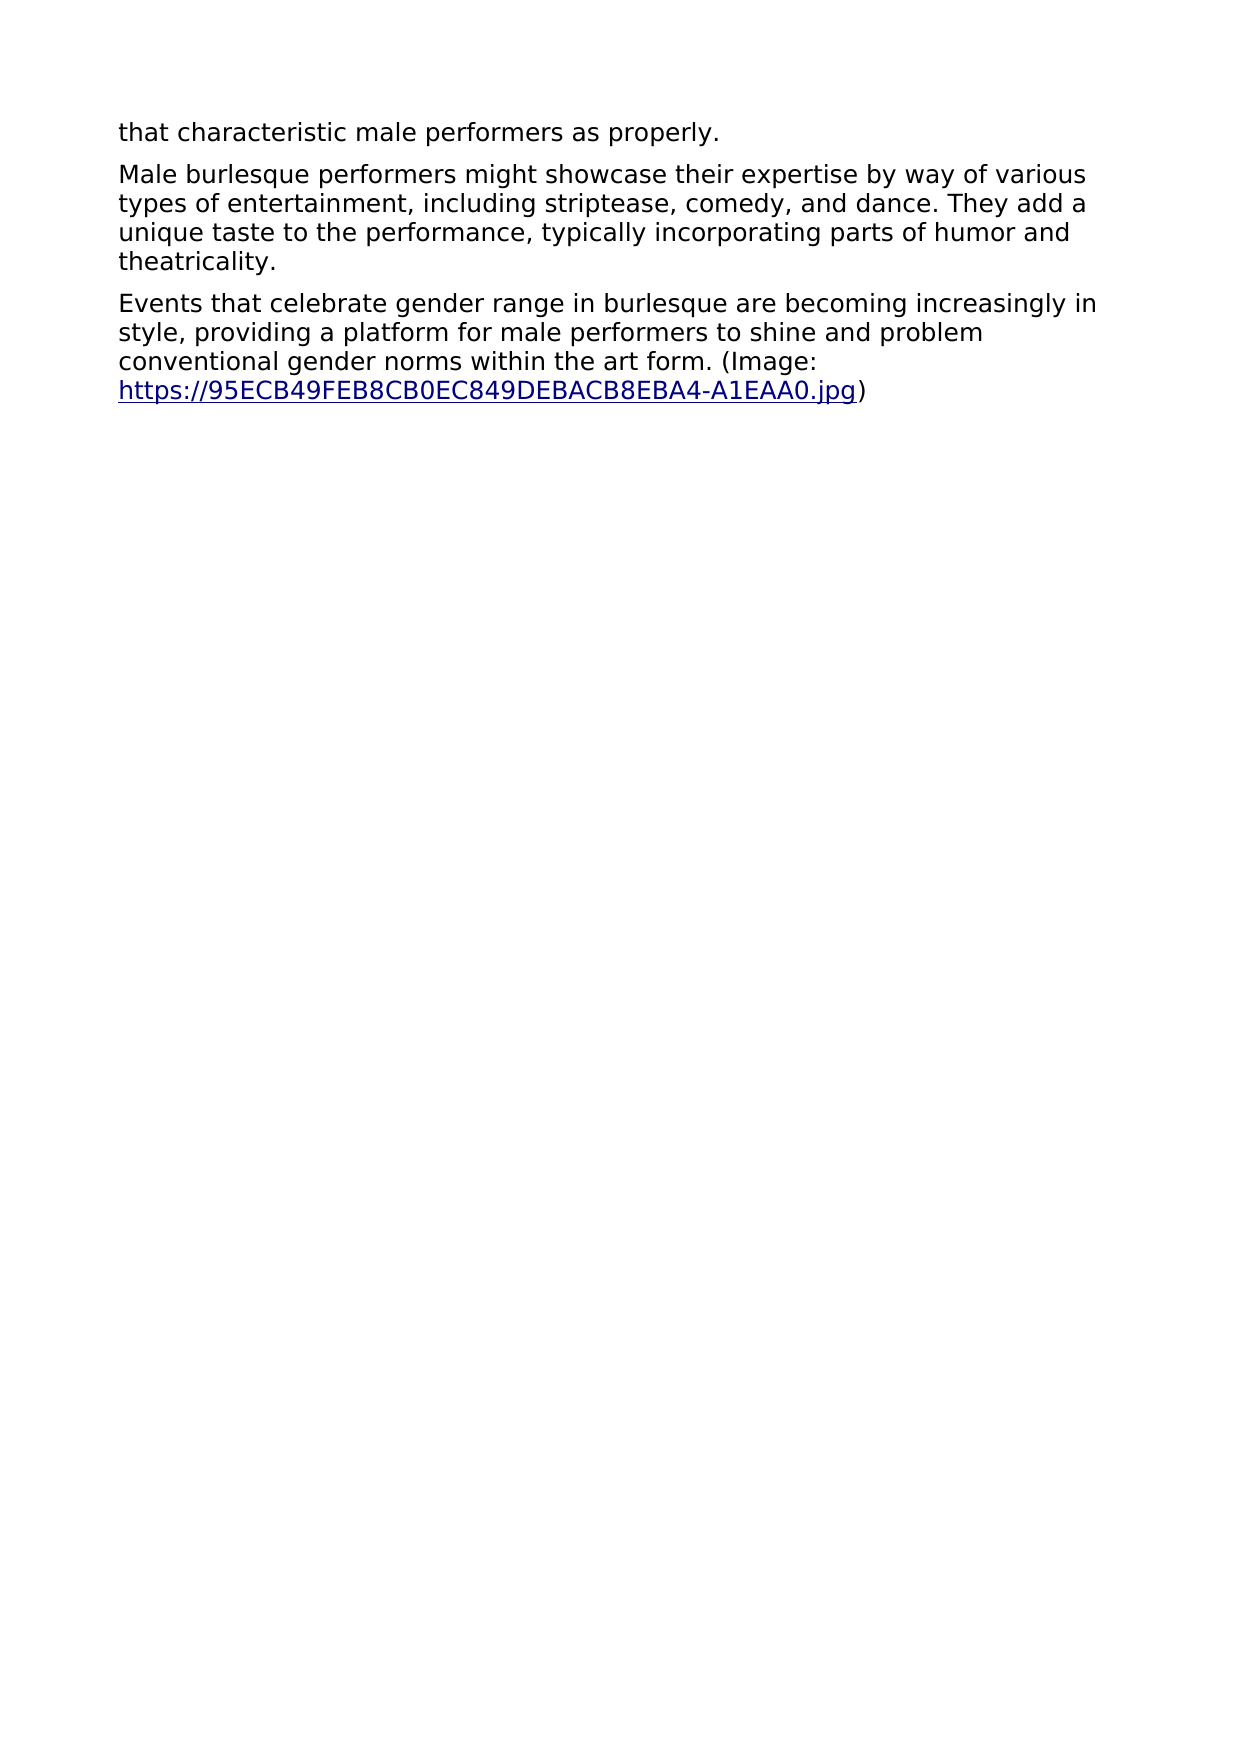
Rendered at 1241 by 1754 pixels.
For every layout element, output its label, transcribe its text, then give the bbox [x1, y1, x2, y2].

text Events that celebrate gender range in burlesque are becoming increasingly in style, providing a platform for male performers to shine and problem conventional gender norms within the art form. (Image: https://95ECB49FEB8CB0EC849DEBACB8EBA4-A1EAA0.jpg) [118, 289, 1122, 406]
text that characteristic male performers as properly. [118, 118, 1122, 147]
text Male burlesque performers might showcase their expertise by way of various types of entertainment, including striptease, comedy, and dance. They add a unique taste to the performance, typically incorporating parts of humor and theatricality. [118, 160, 1122, 276]
